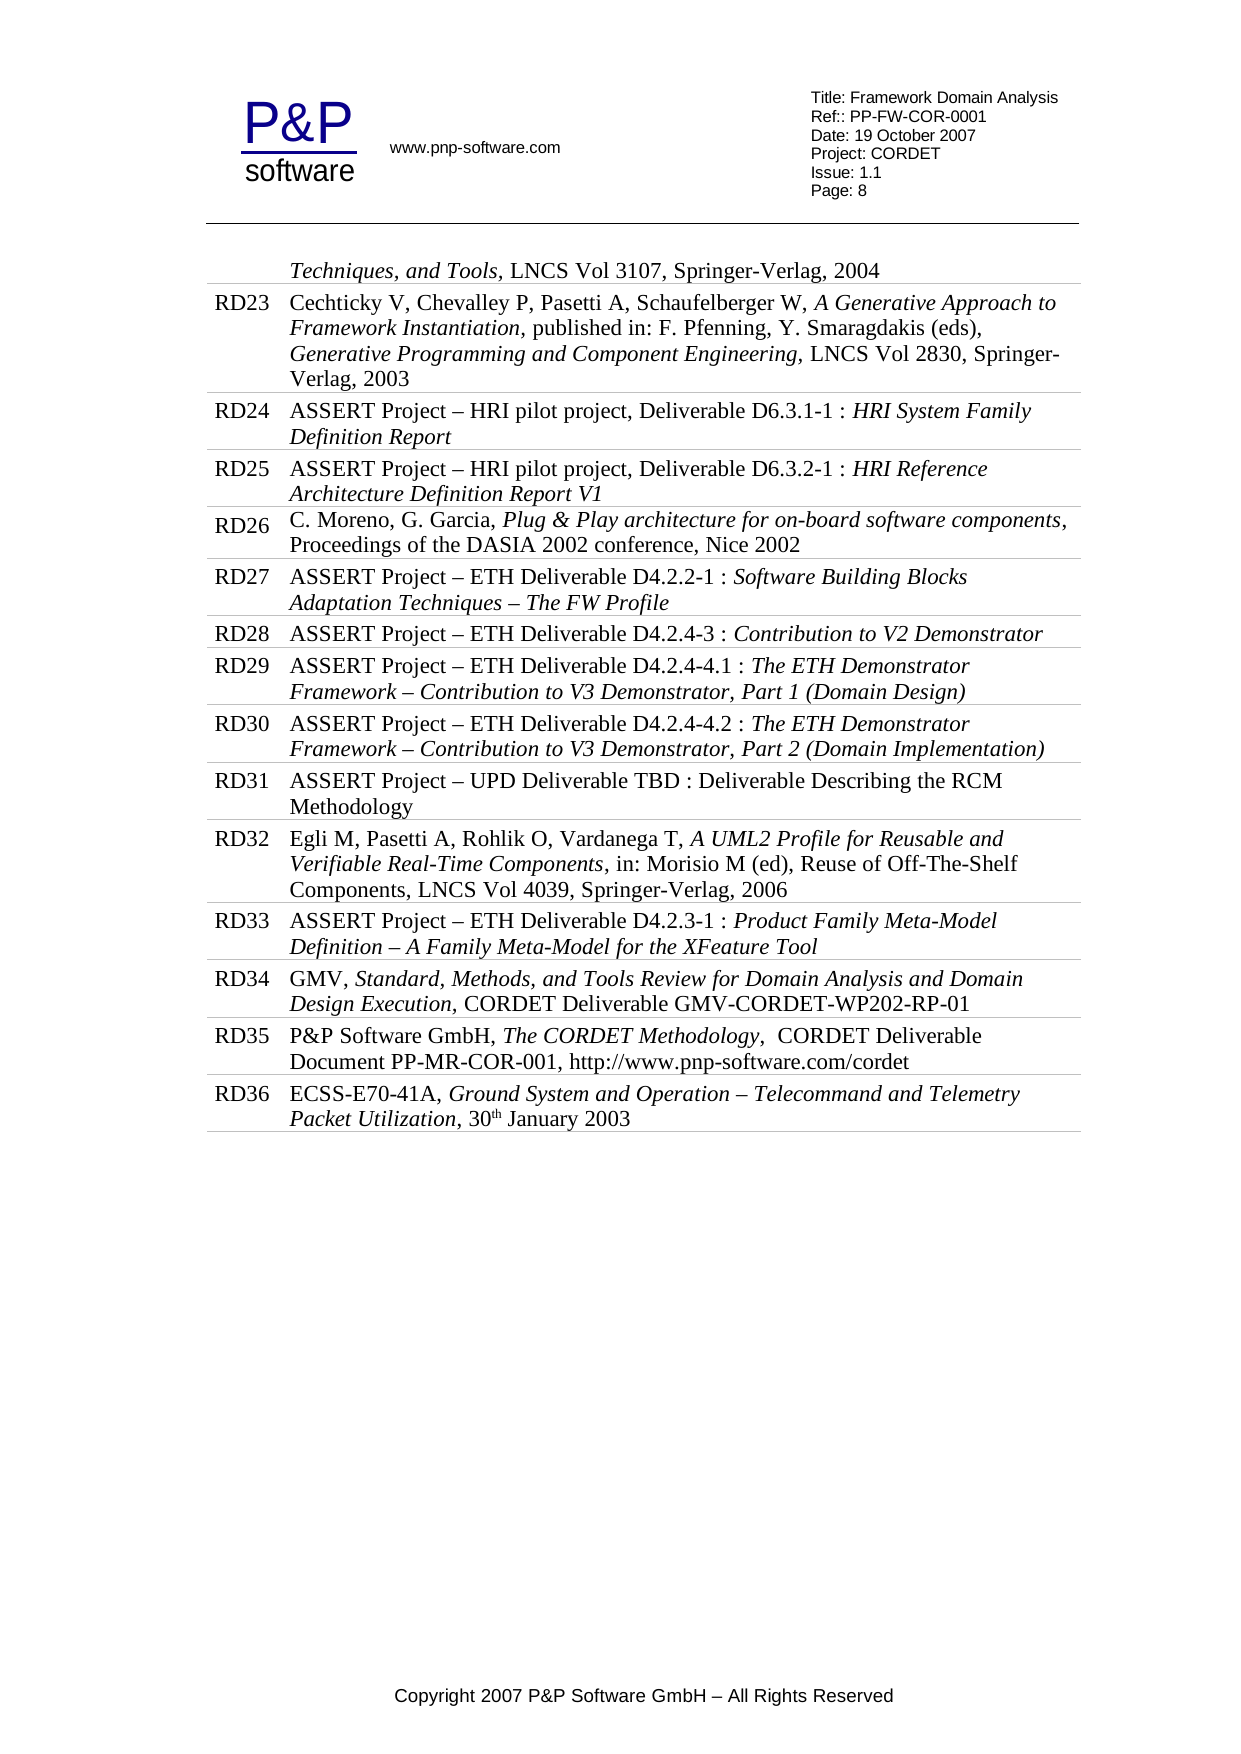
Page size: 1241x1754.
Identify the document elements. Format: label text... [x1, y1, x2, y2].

table_cell RD29 [207, 648, 282, 704]
table_cell ASSERT Project – ETH Deliverable D4.2.2-1 : Software Building Blocks Adaptation Techniques – The FW Profile [282, 559, 1081, 615]
table_cell ASSERT Project – HRI pilot project, Deliverable D6.3.1-1 : HRI System Family Definition Report [282, 393, 1081, 449]
table_cell RD28 [207, 616, 282, 647]
table_cell ECSS-E70-41A, Ground System and Operation – Telecommand and Telemetry Packet Utilization, 30th January 2003 [282, 1075, 1081, 1131]
table_cell ASSERT Project – ETH Deliverable D4.2.3-1 : Product Family Meta-Model Definition – A Family Meta-Model for the XFeature Tool [282, 903, 1081, 959]
table_cell C. Moreno, G. Garcia, Plug & Play architecture for on-board software components, Proceedings of the DASIA 2002 conference, Nice 2002 [282, 507, 1081, 558]
table_cell Techniques, and Tools, LNCS Vol 3107, Springer-Verlag, 2004 [282, 251, 1081, 283]
table_cell RD36 [207, 1075, 282, 1131]
table_cell ASSERT Project – ETH Deliverable D4.2.4-4.1 : The ETH Demonstrator Framework – Contribution to V3 Demonstrator, Part 1 (Domain Design) [282, 648, 1081, 704]
table_cell RD34 [207, 960, 282, 1017]
table_cell [207, 251, 282, 283]
table_cell RD24 [207, 393, 282, 449]
table_cell ASSERT Project – ETH Deliverable D4.2.4-3 : Contribution to V2 Demonstrator [282, 616, 1081, 647]
table_cell Egli M, Pasetti A, Rohlik O, Vardanega T, A UML2 Profile for Reusable and Verifiable Real-Time Components, in: Morisio M (ed), Reuse of Off-The-Shelf Components, LNCS Vol 4039, Springer-Verlag, 2006 [282, 820, 1081, 902]
table_cell RD27 [207, 559, 282, 615]
table_cell RD25 [207, 450, 282, 506]
table_cell RD35 [207, 1018, 282, 1074]
table_cell Cechticky V, Chevalley P, Pasetti A, Schaufelberger W, A Generative Approach to Framework Instantiation, published in: F. Pfenning, Y. Smaragdakis (eds), Generative Programming and Component Engineering, LNCS Vol 2830, Springer-Verlag, 2003 [282, 284, 1081, 392]
table_cell ASSERT Project – ETH Deliverable D4.2.4-4.2 : The ETH Demonstrator Framework – Contribution to V3 Demonstrator, Part 2 (Domain Implementation) [282, 705, 1081, 762]
table_cell ASSERT Project – UPD Deliverable TBD : Deliverable Describing the RCM Methodology [282, 763, 1081, 819]
table_cell RD26 [207, 507, 282, 558]
table_cell RD30 [207, 705, 282, 762]
table_cell RD31 [207, 763, 282, 819]
table_cell RD23 [207, 284, 282, 392]
table_cell RD33 [207, 903, 282, 959]
table_cell RD32 [207, 820, 282, 902]
table_cell GMV, Standard, Methods, and Tools Review for Domain Analysis and Domain Design Execution, CORDET Deliverable GMV-CORDET-WP202-RP-01 [282, 960, 1081, 1017]
table_cell ASSERT Project – HRI pilot project, Deliverable D6.3.2-1 : HRI Reference Architecture Definition Report V1 [282, 450, 1081, 506]
table_cell P&P Software GmbH, The CORDET Methodology, CORDET Deliverable Document PP-MR-COR-001, http://www.pnp-software.com/cordet [282, 1018, 1081, 1074]
